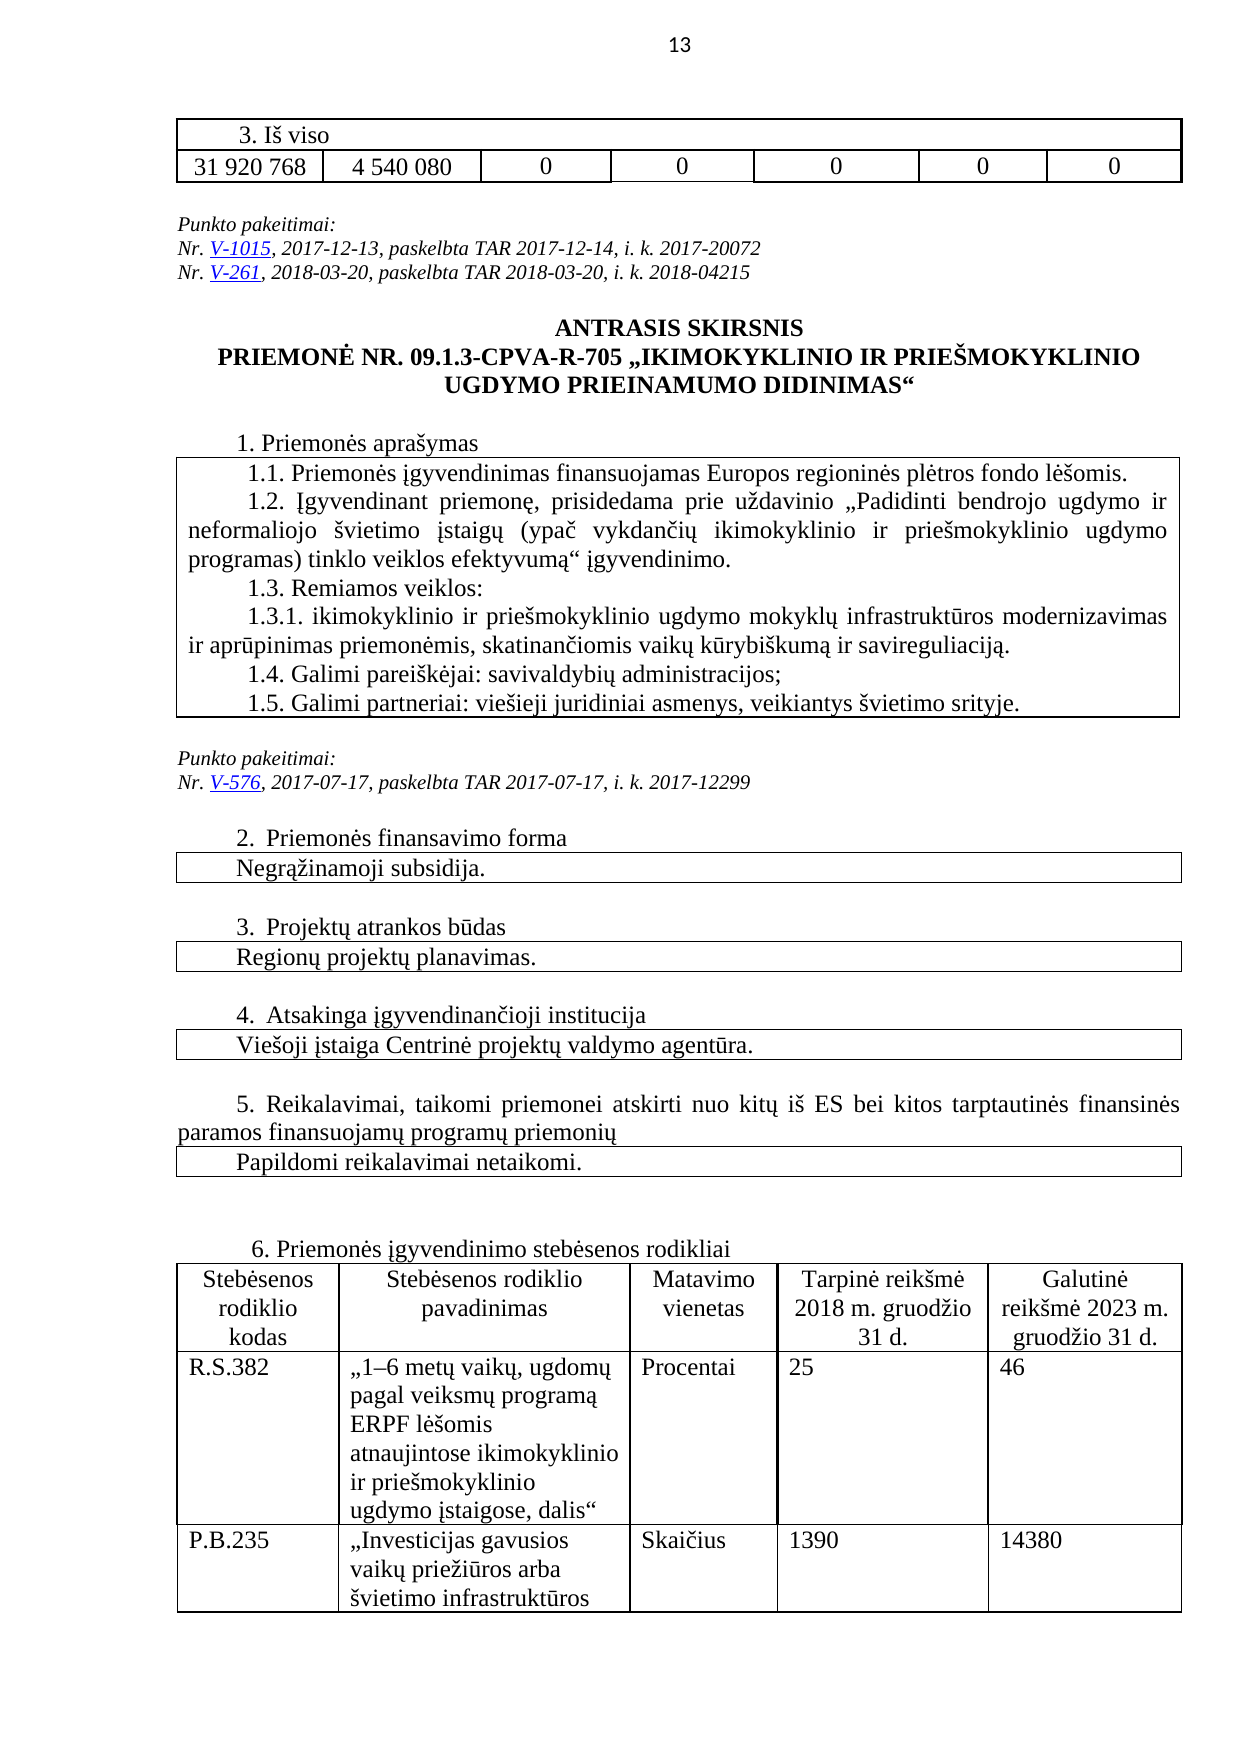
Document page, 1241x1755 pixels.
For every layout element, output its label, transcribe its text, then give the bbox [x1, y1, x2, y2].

text 3. Projektų atrankos būdas [236, 912, 1181, 941]
table_cell 3. Iš viso [178, 120, 1180, 149]
table_cell 25 [779, 1352, 987, 1524]
table_cell P.B.235 [178, 1525, 338, 1611]
text ANTRASIS SKIRSNIS [177, 313, 1181, 342]
table_cell 46 [989, 1352, 1181, 1524]
text 6. Priemonės įgyvendinimo stebėsenos rodikliai [177, 1234, 1181, 1263]
table_header Tarpinė reikšmė 2018 m. gruodžio 31 d. [779, 1264, 987, 1351]
table_cell 4 540 080 [324, 151, 480, 181]
table_cell 0 [482, 151, 610, 181]
table_cell Procentai [631, 1352, 776, 1524]
table_header Stebėsenos rodiklio kodas [178, 1264, 338, 1351]
table_cell 0 [755, 151, 918, 181]
text PRIEMONĖ NR. 09.1.3-CPVA-R-705 „IKIMOKYKLINIO IR PRIEŠMOKYKLINIO UGDYMO PRIEINAMUMO DIDINIMAS“ [177, 342, 1181, 399]
text Nr. V-261, 2018-03-20, paskelbta TAR 2018-03-20, i. k. 2018-04215 [177, 260, 1181, 284]
table_cell 0 [1048, 151, 1180, 181]
text 5. Reikalavimai, taikomi priemonei atskirti nuo kitų iš ES bei kitos tarptautinės finansinės paramos finansuojamų programų priemonių [177, 1089, 1181, 1146]
text Nr. V-576, 2017-07-17, paskelbta TAR 2017-07-17, i. k. 2017-12299 [177, 770, 1181, 794]
table_cell 1390 [778, 1525, 988, 1611]
text Nr. V-1015, 2017-12-13, paskelbta TAR 2017-12-14, i. k. 2017-20072 [177, 236, 1181, 260]
table_cell 0 [920, 151, 1046, 181]
table_cell 14380 [989, 1525, 1181, 1611]
table_header Stebėsenos rodiklio pavadinimas [340, 1264, 629, 1351]
table_header 1.1. Priemonės įgyvendinimas finansuojamas Europos regioninės plėtros fondo lėšomis. 1.2. Įgyvendinant priemonę, prisidedama prie uždavinio „Padidinti bendrojo ugdymo ir neformaliojo švietimo įstaigų (ypač vykdančių ikimokyklinio ir priešmokyklinio ugdymo programas) tinklo veiklos efektyvumą“ įgyvendinimo. 1.3. Remiamos veiklos: 1.3.1. ikimokyklinio ir priešmokyklinio ugdymo mokyklų infrastruktūros modernizavimas ir aprūpinimas priemonėmis, skatinančiomis vaikų kūrybiškumą ir savireguliaciją. 1.4. Galimi pareiškėjai: savivaldybių administracijos; 1.5. Galimi partneriai: viešieji juridiniai asmenys, veikiantys švietimo srityje. [177, 458, 1179, 716]
table_cell R.S.382 [178, 1352, 338, 1524]
table_cell „Investicijas gavusios vaikų priežiūros arba švietimo infrastruktūros [339, 1525, 629, 1611]
text 1. Priemonės aprašymas [177, 428, 1181, 457]
text 2. Priemonės finansavimo forma [236, 823, 1181, 852]
text Punkto pakeitimai: [177, 746, 1181, 770]
text 4. Atsakinga įgyvendinančioji institucija [236, 1000, 1181, 1029]
table_cell „1–6 metų vaikų, ugdomų pagal veiksmų programą ERPF lėšomis atnaujintose ikimokyklinio ir priešmokyklinio ugdymo įstaigose, dalis“ [340, 1352, 629, 1524]
table_header Galutinė reikšmė 2023 m. gruodžio 31 d. [989, 1264, 1181, 1351]
text Punkto pakeitimai: [177, 212, 1181, 236]
table_cell 31 920 768 [178, 151, 322, 181]
table_header Negrąžinamoji subsidija. [177, 853, 1181, 882]
table_cell 0 [612, 151, 753, 181]
table_cell Skaičius [631, 1525, 777, 1611]
table_header Viešoji įstaiga Centrinė projektų valdymo agentūra. [177, 1030, 1181, 1059]
table_header Regionų projektų planavimas. [177, 942, 1181, 971]
table_header Matavimo vienetas [631, 1264, 776, 1351]
table_header Papildomi reikalavimai netaikomi. [177, 1147, 1181, 1176]
